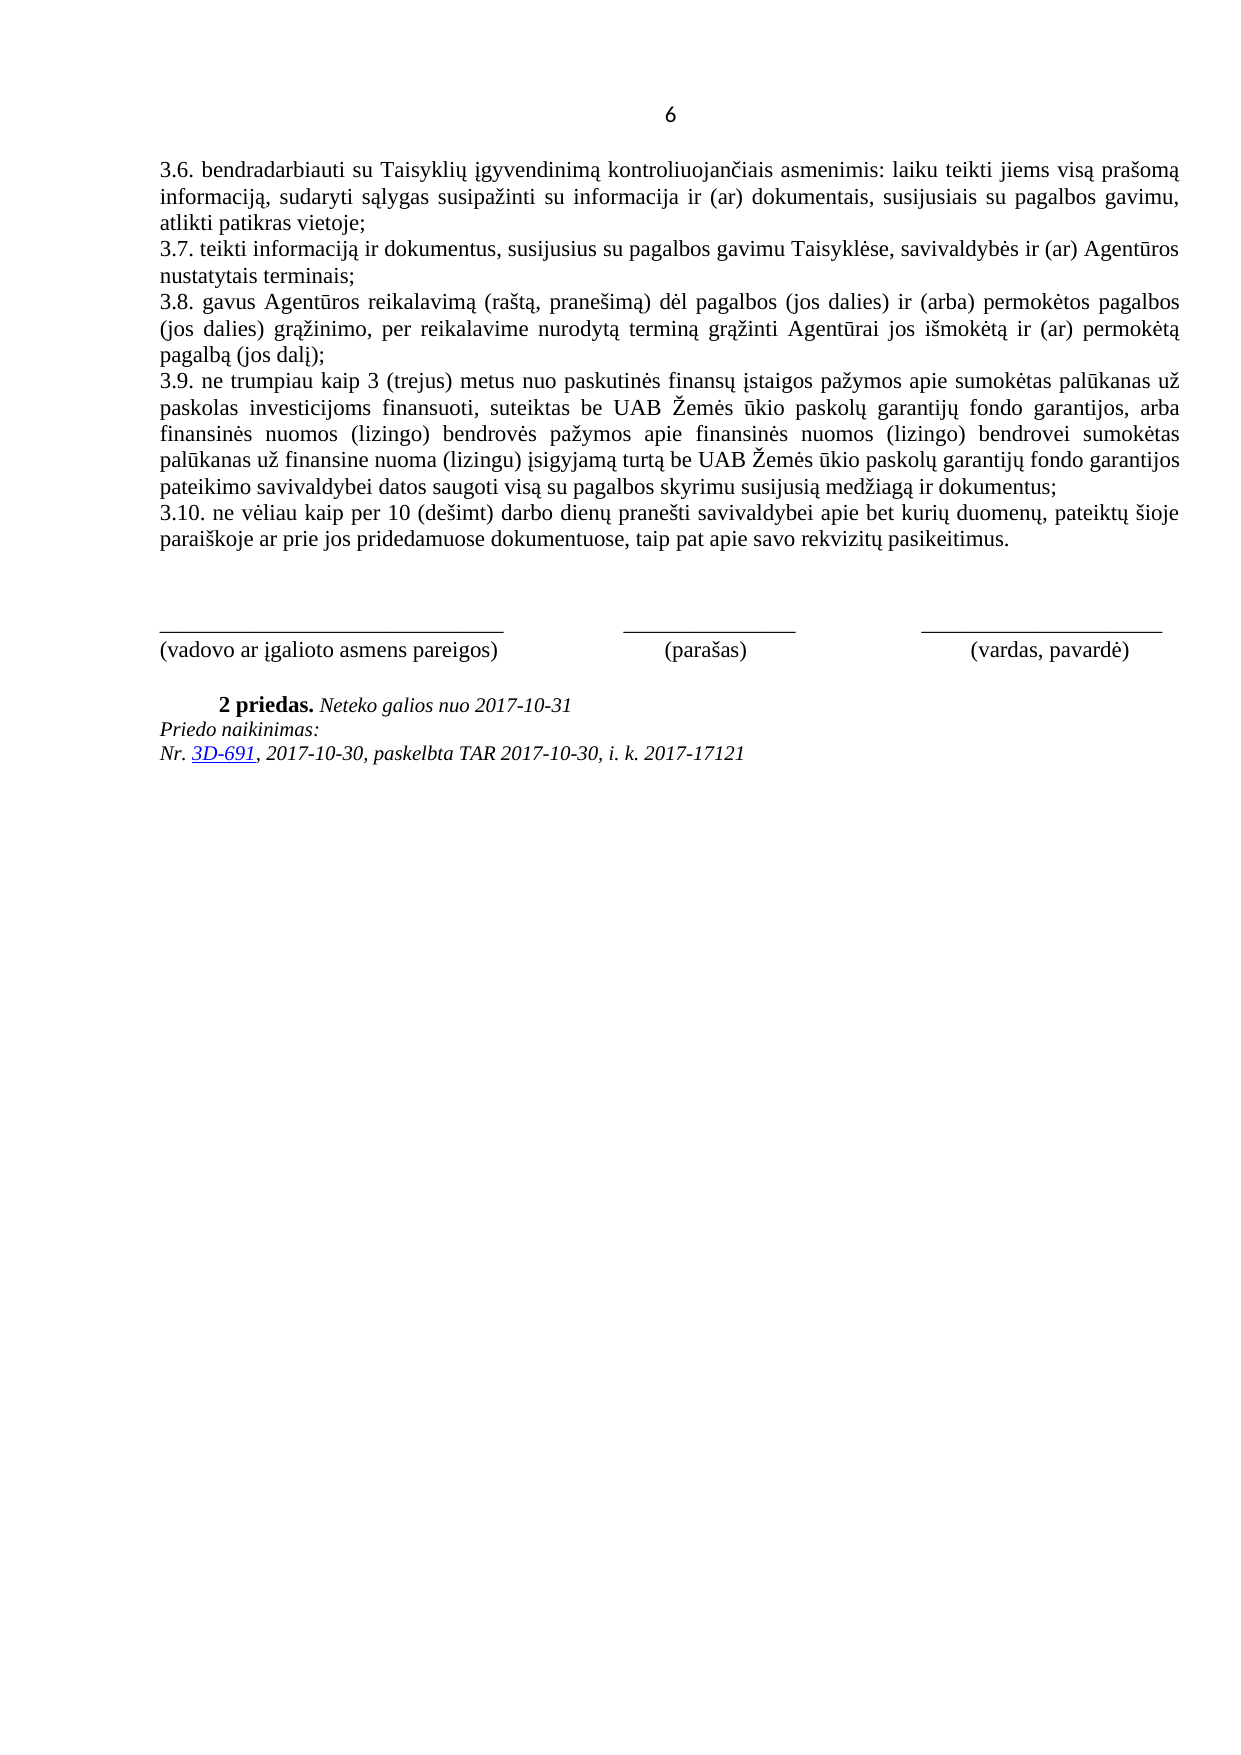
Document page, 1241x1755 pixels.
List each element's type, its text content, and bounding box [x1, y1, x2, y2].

text Nr. 3D-691, 2017-10-30, paskelbta TAR 2017-10-30, i. k. 2017-17121 [159, 741, 1181, 765]
text 3.7. teikti informaciją ir dokumentus, susijusius su pagalbos gavimu Taisyklėse, savivaldybės ir (ar) Agentūros nustatytais terminais; [159, 236, 1181, 288]
text 3.8. gavus Agentūros reikalavimą (raštą, pranešimą) dėl pagalbos (jos dalies) ir (arba) permokėtos pagalbos (jos dalies) grąžinimo, per reikalavime nurodytą terminą grąžinti Agentūrai jos išmokėtą ir (ar) permokėtą pagalbą (jos dalį); [159, 288, 1181, 367]
text ______________________________ _______________ _____________________ [159, 609, 1181, 636]
text (vadovo ar įgalioto asmens pareigos) (parašas) (vardas, pavardė) [159, 636, 1181, 662]
text 2 priedas. Neteko galios nuo 2017-10-31 [159, 691, 1181, 717]
text 3.9. ne trumpiau kaip 3 (trejus) metus nuo paskutinės finansų įstaigos pažymos apie sumokėtas palūkanas už paskolas investicijoms finansuoti, suteiktas be UAB Žemės ūkio paskolų garantijų fondo garantijos, arba finansinės nuomos (lizingo) bendrovės pažymos apie finansinės nuomos (lizingo) bendrovei sumokėtas palūkanas už finansine nuoma (lizingu) įsigyjamą turtą be UAB Žemės ūkio paskolų garantijų fondo garantijos pateikimo savivaldybei datos saugoti visą su pagalbos skyrimu susijusią medžiagą ir dokumentus; [159, 367, 1181, 499]
text 3.6. bendradarbiauti su Taisyklių įgyvendinimą kontroliuojančiais asmenimis: laiku teikti jiems visą prašomą informaciją, sudaryti sąlygas susipažinti su informacija ir (ar) dokumentais, susijusiais su pagalbos gavimu, atlikti patikras vietoje; [159, 156, 1181, 236]
text Priedo naikinimas: [159, 717, 1181, 741]
text 3.10. ne vėliau kaip per 10 (dešimt) darbo dienų pranešti savivaldybei apie bet kurių duomenų, pateiktų šioje paraiškoje ar prie jos pridedamuose dokumentuose, taip pat apie savo rekvizitų pasikeitimus. [159, 499, 1181, 552]
